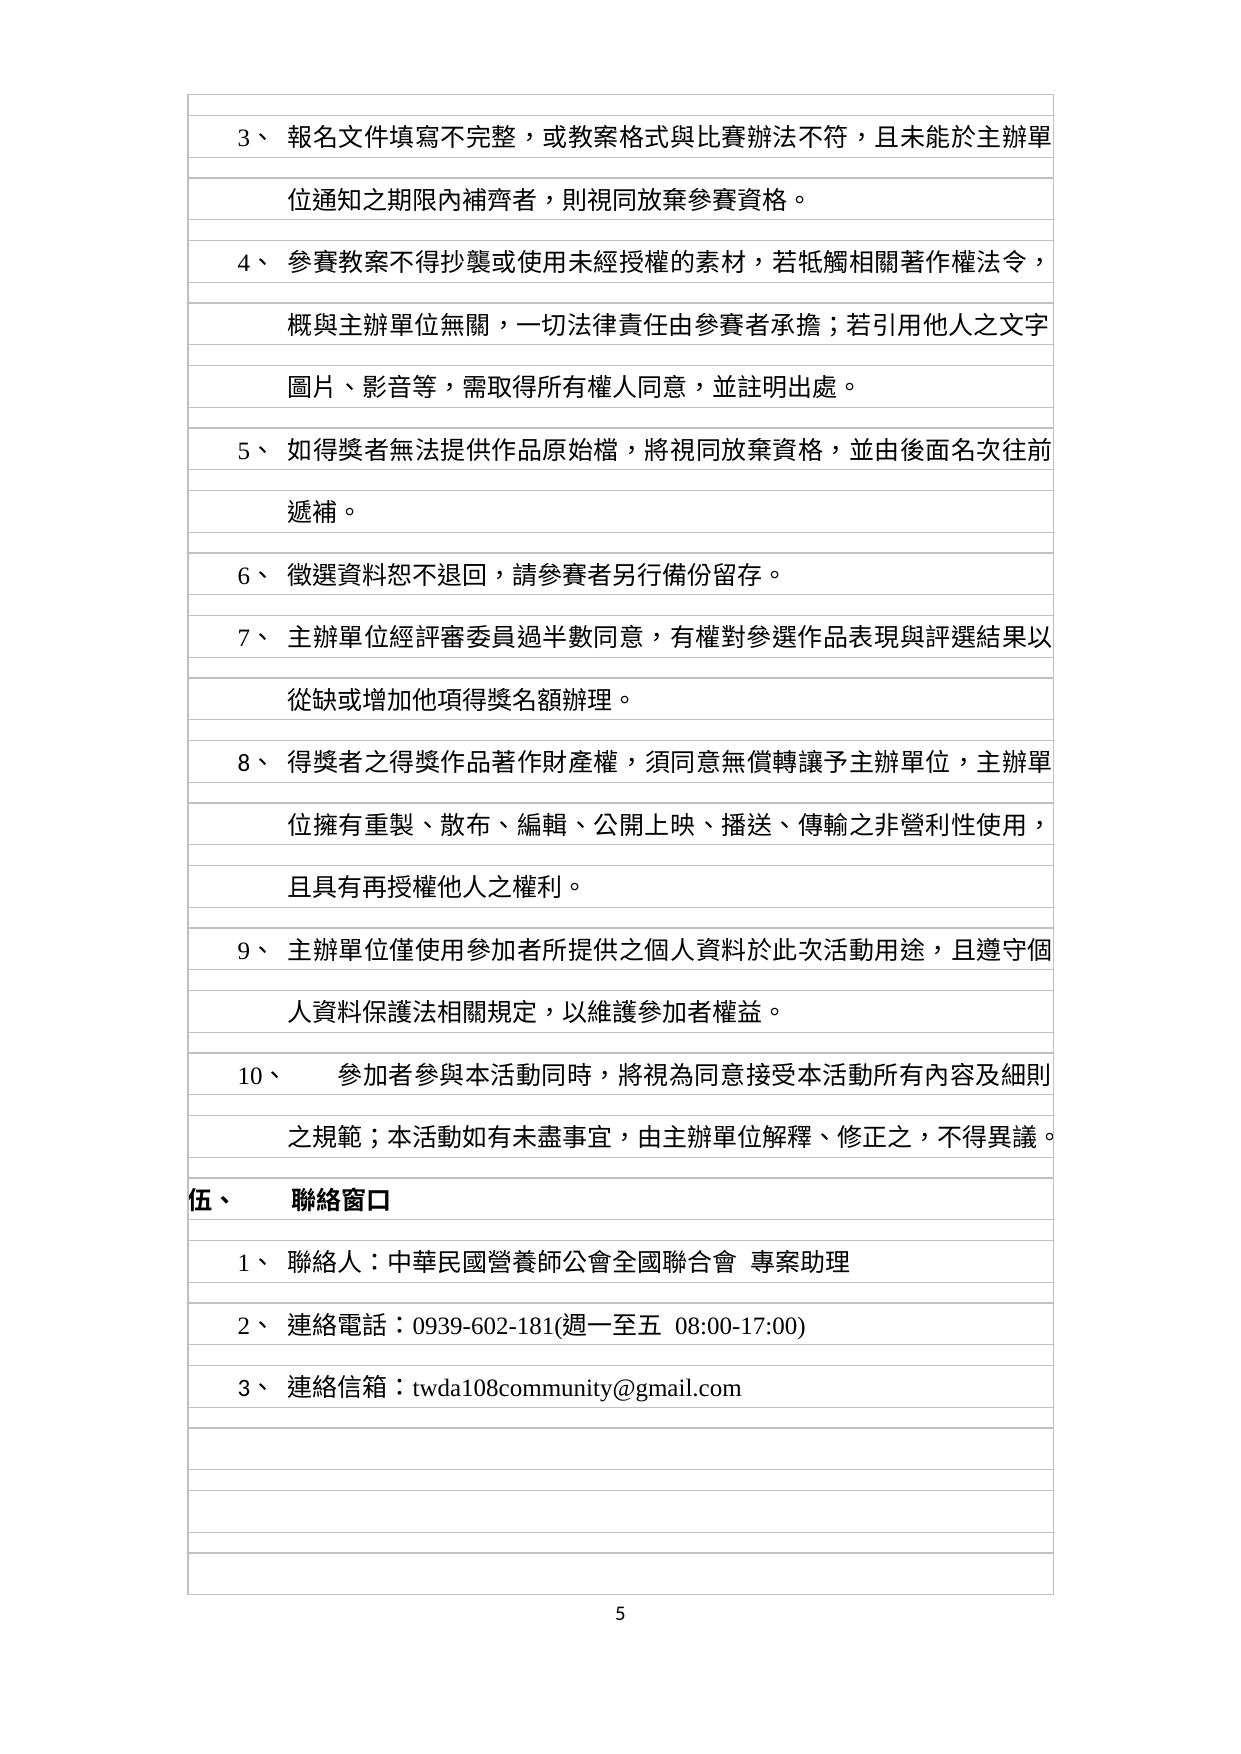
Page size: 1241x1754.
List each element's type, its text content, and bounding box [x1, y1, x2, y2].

list 連絡信箱：twda108community@gmail.com [237, 1366, 1053, 1407]
list 主辦單位經評審委員過半數同意，有權對參選作品表現與評選結果以 [237, 616, 1053, 657]
list 報名文件填寫不完整，或教案格式與比賽辦法不符，且未能於主辦單 [237, 116, 1053, 157]
list 徵選資料恕不退回，請參賽者另行備份留存。 [237, 554, 1053, 594]
list [237, 158, 1053, 177]
list 參賽教案不得抄襲或使用未經授權的素材，若牴觸相關著作權法令，概與主辦單位無關，一切法律責任由參賽者承擔；若引用他人之文字、圖片、影音等，需取得所有權人同意，並註明出處。 [237, 366, 1053, 407]
list [237, 1220, 1053, 1240]
list [237, 845, 1053, 865]
list 且具有再授權他人之權利。 [237, 866, 1053, 907]
list 參賽教案不得抄襲或使用未經授權的素材，若牴觸相關著作權法令，概與主辦單位無關，一切法律責任由參賽者承擔；若引用他人之文字、圖片、影音等，需取得所有權人同意，並註明出處。 [237, 304, 1053, 344]
list [237, 908, 1053, 927]
list 從缺或增加他項得獎名額辦理。 [237, 679, 1053, 719]
list 聯絡窗口 [189, 1179, 1053, 1219]
list [189, 1158, 1053, 1177]
list 參賽教案不得抄襲或使用未經授權的素材，若牴觸相關著作權法令，概與主辦單位無關，一切法律責任由參賽者承擔；若引用他人之文字、圖片、影音等，需取得所有權人同意，並註明出處。 [237, 345, 1053, 365]
list 參賽教案不得抄襲或使用未經授權的素材，若牴觸相關著作權法令，概與主辦單位無關，一切法律責任由參賽者承擔；若引用他人之文字、圖片、影音等，需取得所有權人同意，並註明出處。 [237, 283, 1053, 302]
list 參加者參與本活動同時，將視為同意接受本活動所有內容及細則之規範；本活動如有未盡事宜，由主辦單位解釋、修正之，不得異議。 [237, 1033, 1053, 1052]
list 如得獎者無法提供作品原始檔，將視同放棄資格，並由後面名次往前遞補。 [237, 470, 1053, 490]
list 參加者參與本活動同時，將視為同意接受本活動所有內容及細則之規範；本活動如有未盡事宜，由主辦單位解釋、修正之，不得異議。 [237, 1054, 1053, 1094]
list [237, 533, 1053, 552]
list 如得獎者無法提供作品原始檔，將視同放棄資格，並由後面名次往前遞補。 [237, 491, 1053, 532]
list 主辦單位僅使用參加者所提供之個人資料於此次活動用途，且遵守個 [237, 929, 1053, 969]
list [237, 95, 1053, 115]
list [237, 595, 1053, 615]
list [237, 658, 1053, 677]
list 如得獎者無法提供作品原始檔，將視同放棄資格，並由後面名次往前遞補。 [237, 408, 1053, 427]
list 得獎者之得獎作品著作財產權，須同意無償轉讓予主辦單位，主辦單 [237, 741, 1053, 782]
list 人資料保護法相關規定，以維護參加者權益。 [237, 991, 1053, 1032]
list 參賽教案不得抄襲或使用未經授權的素材，若牴觸相關著作權法令，概與主辦單位無關，一切法律責任由參賽者承擔；若引用他人之文字、圖片、影音等，需取得所有權人同意，並註明出處。 [237, 220, 1053, 240]
list 位擁有重製、散布、編輯、公開上映、播送、傳輸之非營利性使用， [237, 804, 1053, 844]
list [237, 1345, 1053, 1365]
list [237, 1283, 1053, 1302]
list 聯絡人：中華民國營養師公會全國聯合會 專案助理 [237, 1241, 1053, 1282]
list 參加者參與本活動同時，將視為同意接受本活動所有內容及細則之規範；本活動如有未盡事宜，由主辦單位解釋、修正之，不得異議。 [237, 1095, 1053, 1115]
list 參賽教案不得抄襲或使用未經授權的素材，若牴觸相關著作權法令，概與主辦單位無關，一切法律責任由參賽者承擔；若引用他人之文字、圖片、影音等，需取得所有權人同意，並註明出處。 [237, 241, 1053, 282]
list 位通知之期限內補齊者，則視同放棄參賽資格。 [237, 179, 1053, 219]
list 參加者參與本活動同時，將視為同意接受本活動所有內容及細則之規範；本活動如有未盡事宜，由主辦單位解釋、修正之，不得異議。 [237, 1116, 1053, 1157]
list 連絡電話：0939-602-181(週一至五 08:00-17:00) [237, 1304, 1053, 1344]
list [237, 783, 1053, 802]
list [237, 720, 1053, 740]
list [237, 970, 1053, 990]
list 如得獎者無法提供作品原始檔，將視同放棄資格，並由後面名次往前遞補。 [237, 429, 1053, 469]
